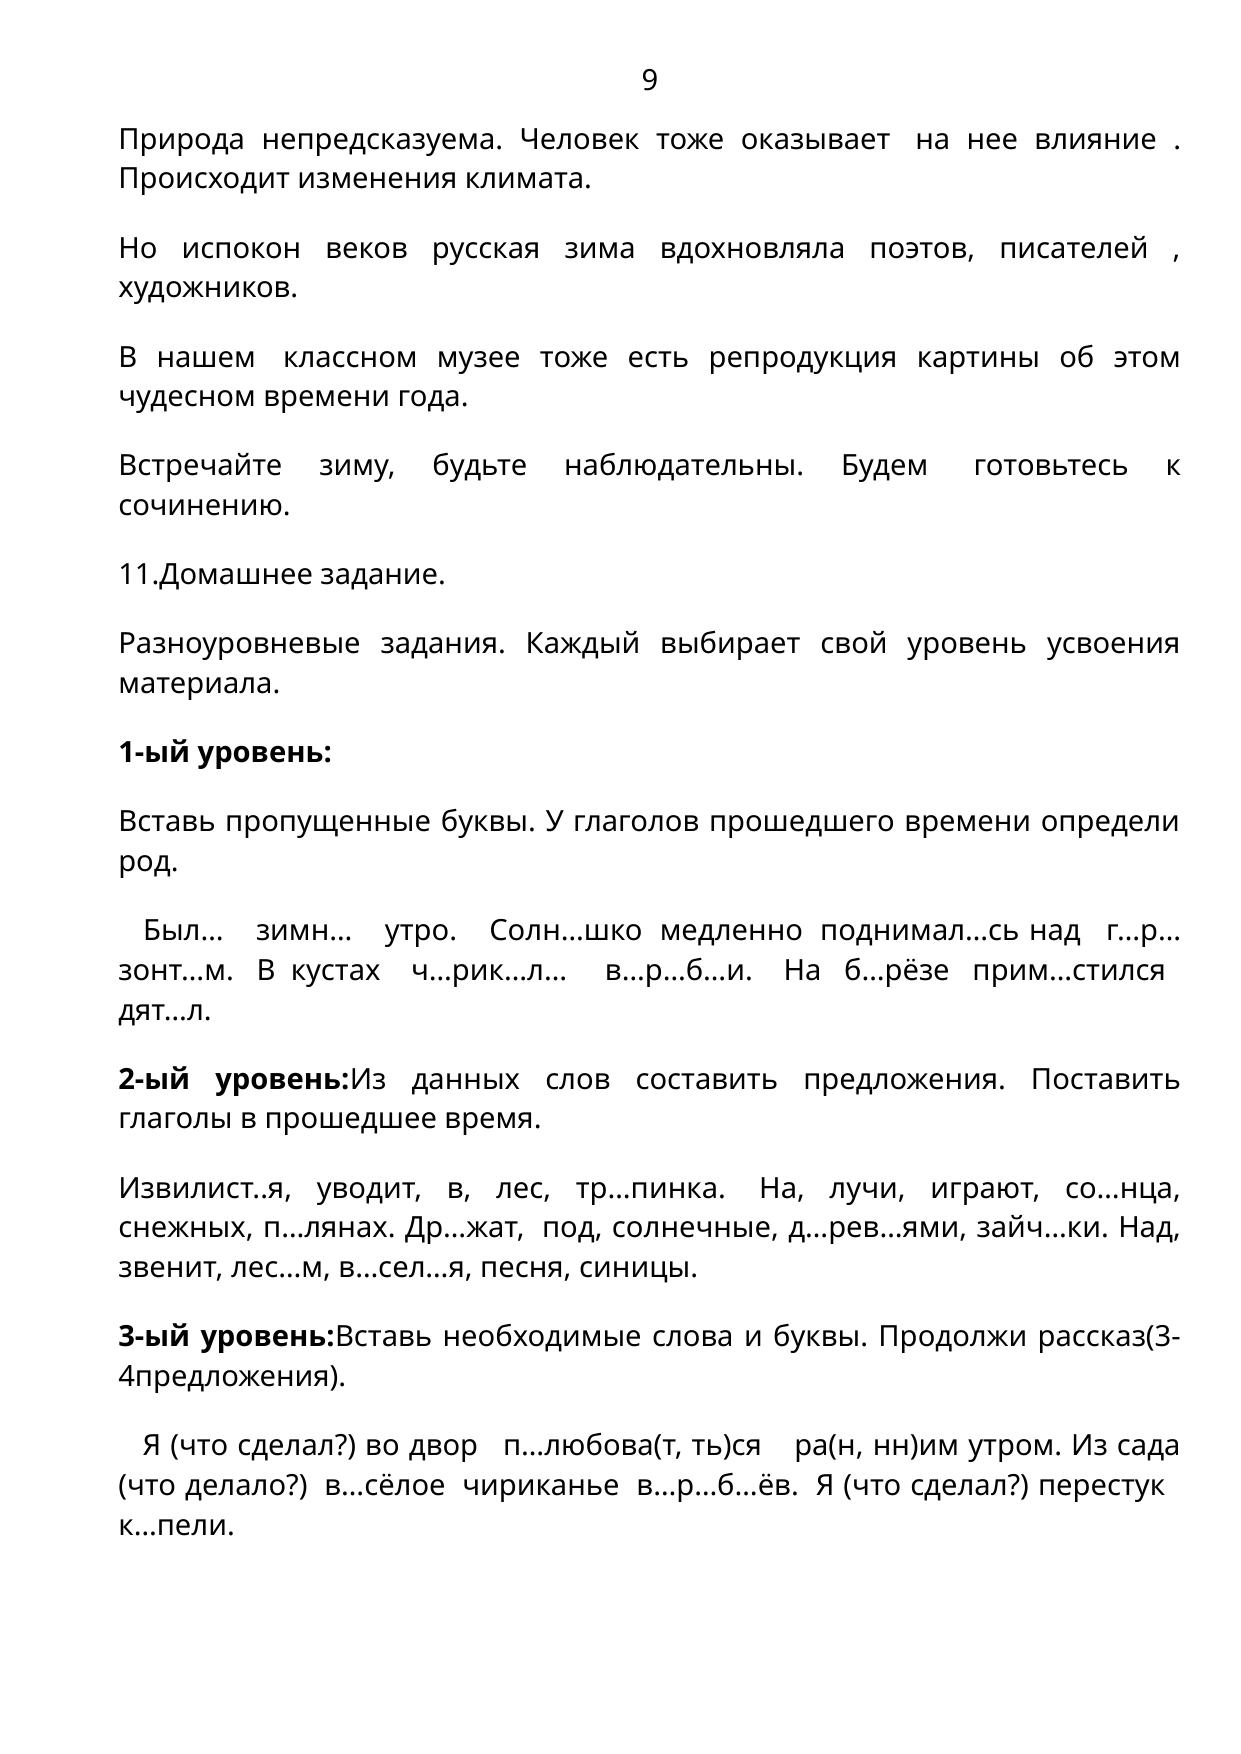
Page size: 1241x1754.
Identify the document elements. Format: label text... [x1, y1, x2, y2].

text Встречайте зиму, будьте наблюдательны. Будем готовьтесь к сочинению. [118, 445, 1181, 524]
text 11.Домашнее задание. [118, 553, 1181, 593]
text Но испокон веков русская зима вдохновляла поэтов, писателей , художников. [118, 227, 1181, 306]
text Я (что сделал?) во двор п…любова(т, ть)ся ра(н, нн)им утром. Из сада (что делало?) в…сёлое чириканье в…р…б…ёв. Я (что сделал?) перестук к…пели. [118, 1424, 1181, 1543]
text Был… зимн… утро. Солн…шко медленно поднимал…сь над г…р…зонт…м. В кустах ч…рик…л… в…р…б…и. На б…рёзе прим…стился дят…л. [118, 909, 1181, 1029]
text Извилист..я, уводит, в, лес, тр…пинка. На, лучи, играют, со…нца, снежных, п…лянах. Др…жат, под, солнечные, д…рев…ями, зайч…ки. Над, звенит, лес…м, в…сел…я, песня, синицы. [118, 1167, 1181, 1286]
text 2-ый уровень:Из данных слов составить предложения. Поставить глаголы в прошедшее время. [118, 1058, 1181, 1137]
text Разноуровневые задания. Каждый выбирает свой уровень усвоения материала. [118, 623, 1181, 702]
text Природа непредсказуема. Человек тоже оказывает на нее влияние . Происходит изменения климата. [118, 118, 1181, 197]
text 3-ый уровень:Вставь необходимые слова и буквы. Продолжи рассказ(3-4предложения). [118, 1316, 1181, 1395]
text В нашем классном музее тоже есть репродукция картины об этом чудесном времени года. [118, 336, 1181, 415]
text 1-ый уровень: [118, 732, 1181, 771]
text Вставь пропущенные буквы. У глаголов прошедшего времени определи род. [118, 801, 1181, 880]
